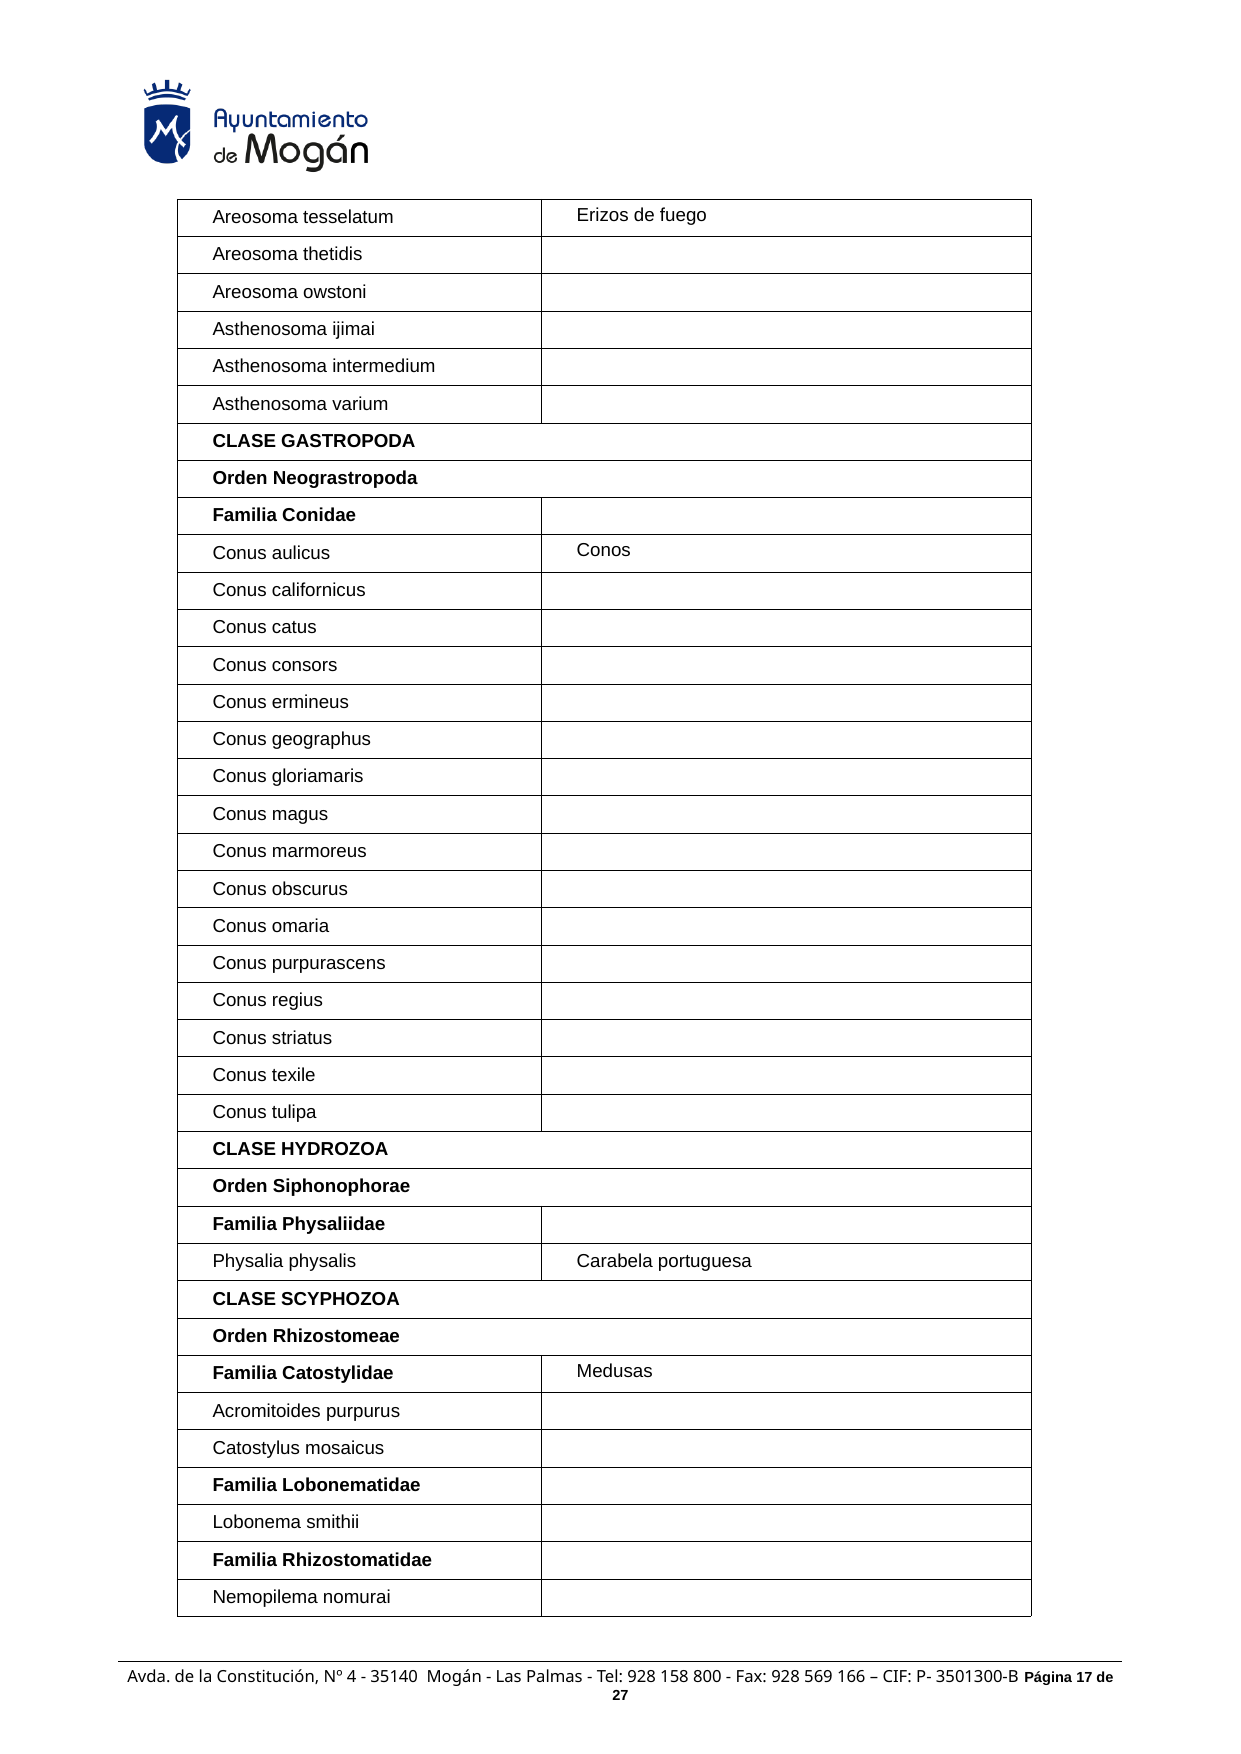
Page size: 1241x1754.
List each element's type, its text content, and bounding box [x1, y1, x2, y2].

table_cell CLASE SCYPHOZOA [178, 1281, 1031, 1317]
table_cell Orden Rhizostomeae [178, 1319, 1031, 1355]
table_cell Conus ermineus [178, 685, 541, 721]
table_cell [542, 237, 1031, 273]
table_cell [542, 722, 1031, 758]
table_cell [542, 498, 1031, 534]
table_cell Asthenosoma ijimai [178, 312, 541, 348]
table_cell Familia Rhizostomatidae [178, 1542, 541, 1578]
table_cell Conus obscurus [178, 871, 541, 907]
table_cell [542, 1095, 1031, 1131]
table_cell [542, 312, 1031, 348]
table_cell Asthenosoma intermedium [178, 349, 541, 385]
table_cell [542, 610, 1031, 646]
table_cell Erizos de fuego [542, 200, 1031, 236]
table_cell [542, 759, 1031, 795]
table_cell CLASE GASTROPODA [178, 424, 1031, 460]
table_cell Areosoma thetidis [178, 237, 541, 273]
table_cell Carabela portuguesa [542, 1244, 1031, 1280]
table_cell Conus regius [178, 983, 541, 1019]
table_cell [542, 1393, 1031, 1429]
table_cell [542, 946, 1031, 982]
table_cell [542, 1580, 1031, 1616]
picture [129, 58, 385, 190]
table_cell [542, 1207, 1031, 1243]
table_cell Areosoma owstoni [178, 274, 541, 311]
table_cell [542, 908, 1031, 944]
table_cell Areosoma tesselatum [178, 200, 541, 236]
table_cell Conus magus [178, 796, 541, 833]
table_cell Conus texile [178, 1057, 541, 1094]
table_cell Conus purpurascens [178, 946, 541, 982]
table_cell Conus tulipa [178, 1095, 541, 1131]
table_cell [542, 1505, 1031, 1541]
table_cell Conus catus [178, 610, 541, 646]
table_cell CLASE HYDROZOA [178, 1132, 1031, 1168]
table_cell [542, 796, 1031, 833]
table_cell Medusas [542, 1356, 1031, 1392]
table_cell [542, 983, 1031, 1019]
table_cell [542, 834, 1031, 870]
table_cell Familia Conidae [178, 498, 541, 534]
table_cell [542, 1020, 1031, 1056]
table_cell [542, 871, 1031, 907]
table_cell Familia Physaliidae [178, 1207, 541, 1243]
table_cell Catostylus mosaicus [178, 1430, 541, 1467]
table_cell Nemopilema nomurai [178, 1580, 541, 1616]
table_cell Orden Siphonophorae [178, 1169, 1031, 1206]
table_cell [542, 647, 1031, 683]
table_cell Conus gloriamaris [178, 759, 541, 795]
table_cell [542, 1057, 1031, 1094]
table_cell Familia Catostylidae [178, 1356, 541, 1392]
table_cell Conus geographus [178, 722, 541, 758]
table_cell [542, 685, 1031, 721]
table_cell Familia Lobonematidae [178, 1468, 541, 1504]
table_cell Conus consors [178, 647, 541, 683]
table_cell [542, 1430, 1031, 1467]
table_cell Conos [542, 535, 1031, 572]
table_cell Conus omaria [178, 908, 541, 944]
table_cell [542, 386, 1031, 422]
table_cell Conus aulicus [178, 535, 541, 572]
table_cell Lobonema smithii [178, 1505, 541, 1541]
table_cell Orden Neograstropoda [178, 461, 1031, 497]
table_cell [542, 349, 1031, 385]
table_cell Conus marmoreus [178, 834, 541, 870]
table_cell [542, 274, 1031, 311]
table_cell [542, 1468, 1031, 1504]
table_cell Conus californicus [178, 573, 541, 609]
table_cell Acromitoides purpurus [178, 1393, 541, 1429]
table_cell Conus striatus [178, 1020, 541, 1056]
table_cell [542, 1542, 1031, 1578]
table_cell Asthenosoma varium [178, 386, 541, 422]
table_cell Physalia physalis [178, 1244, 541, 1280]
table_cell [542, 573, 1031, 609]
